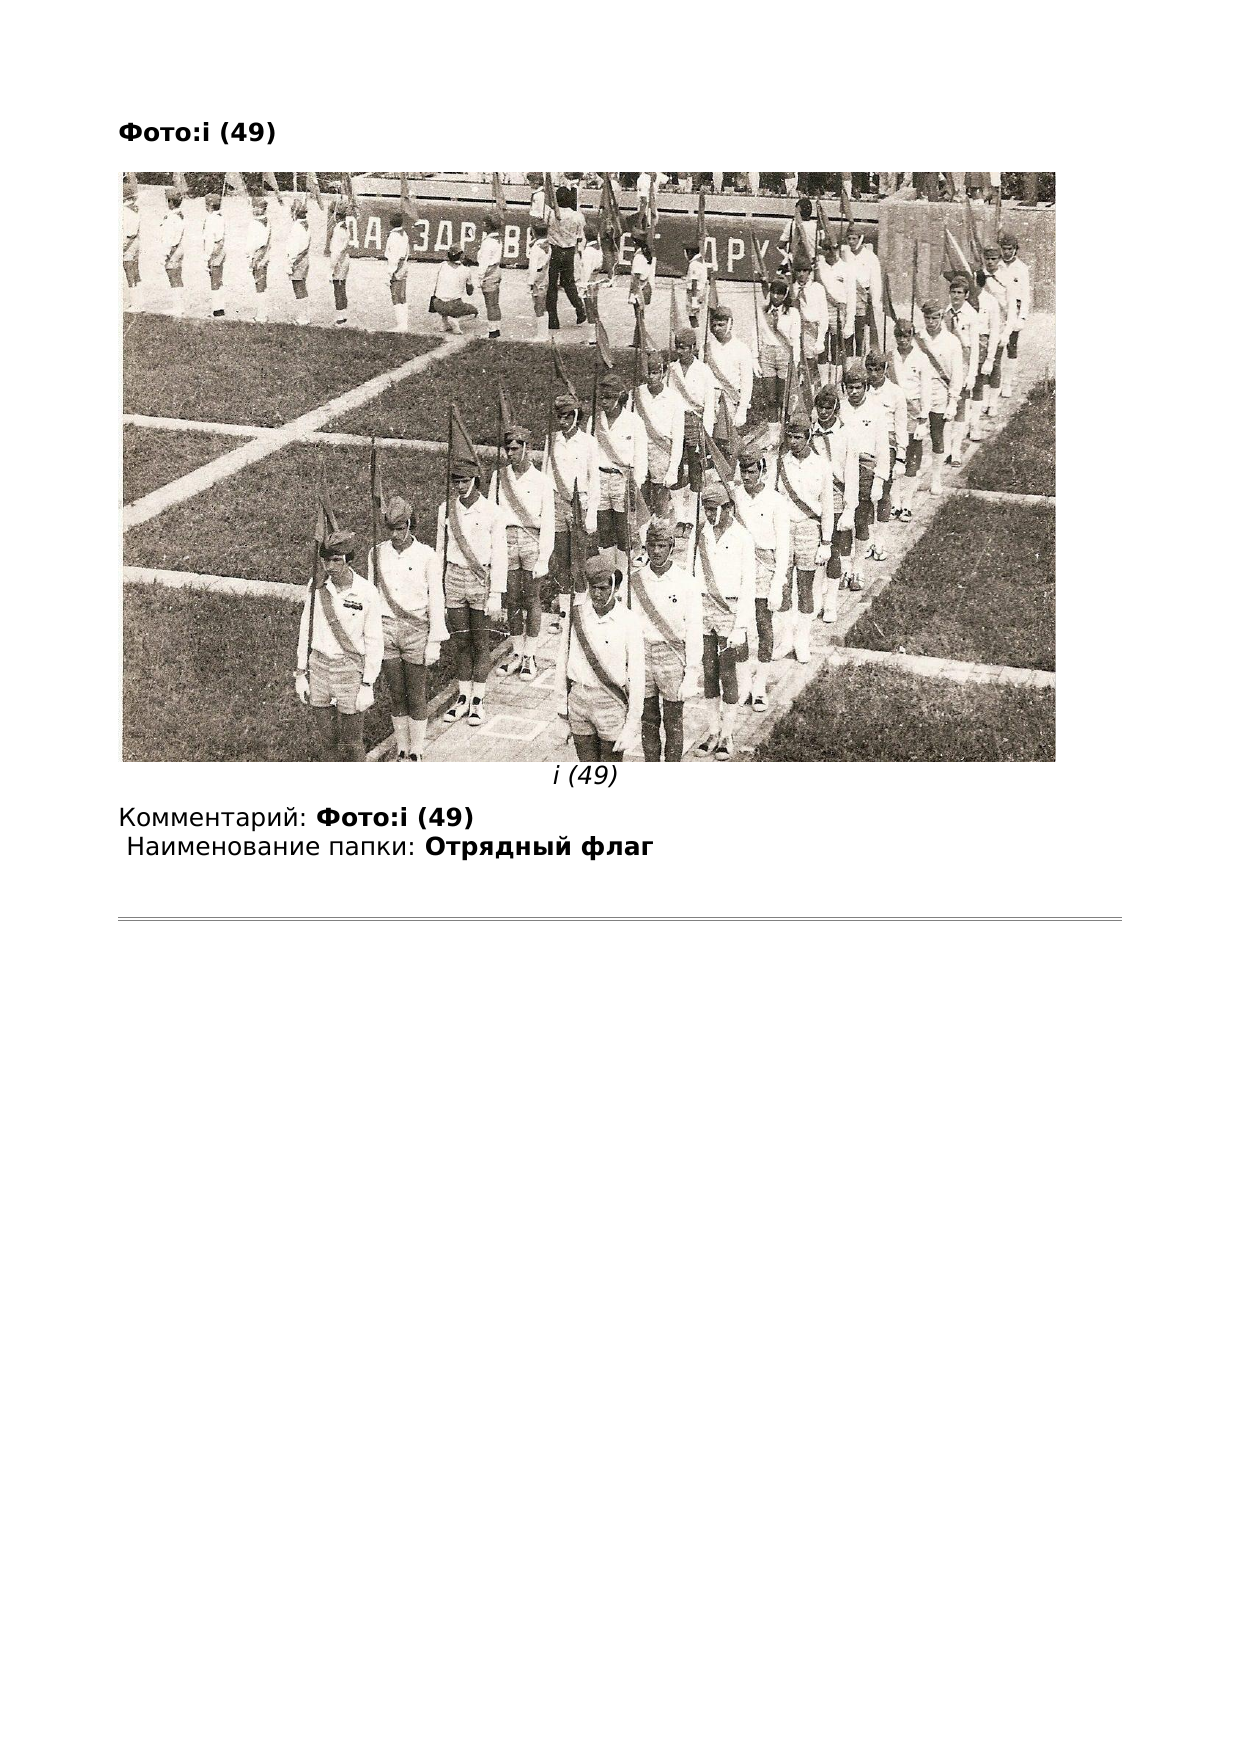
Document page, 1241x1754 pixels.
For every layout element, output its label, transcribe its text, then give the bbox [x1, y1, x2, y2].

subtitle Фото:i (49) [118, 118, 1122, 147]
picture [118, 172, 1056, 762]
text Комментарий: Фото:i (49) Наименование папки: Отрядный флаг [118, 803, 1122, 890]
text i (49) [118, 762, 1056, 790]
